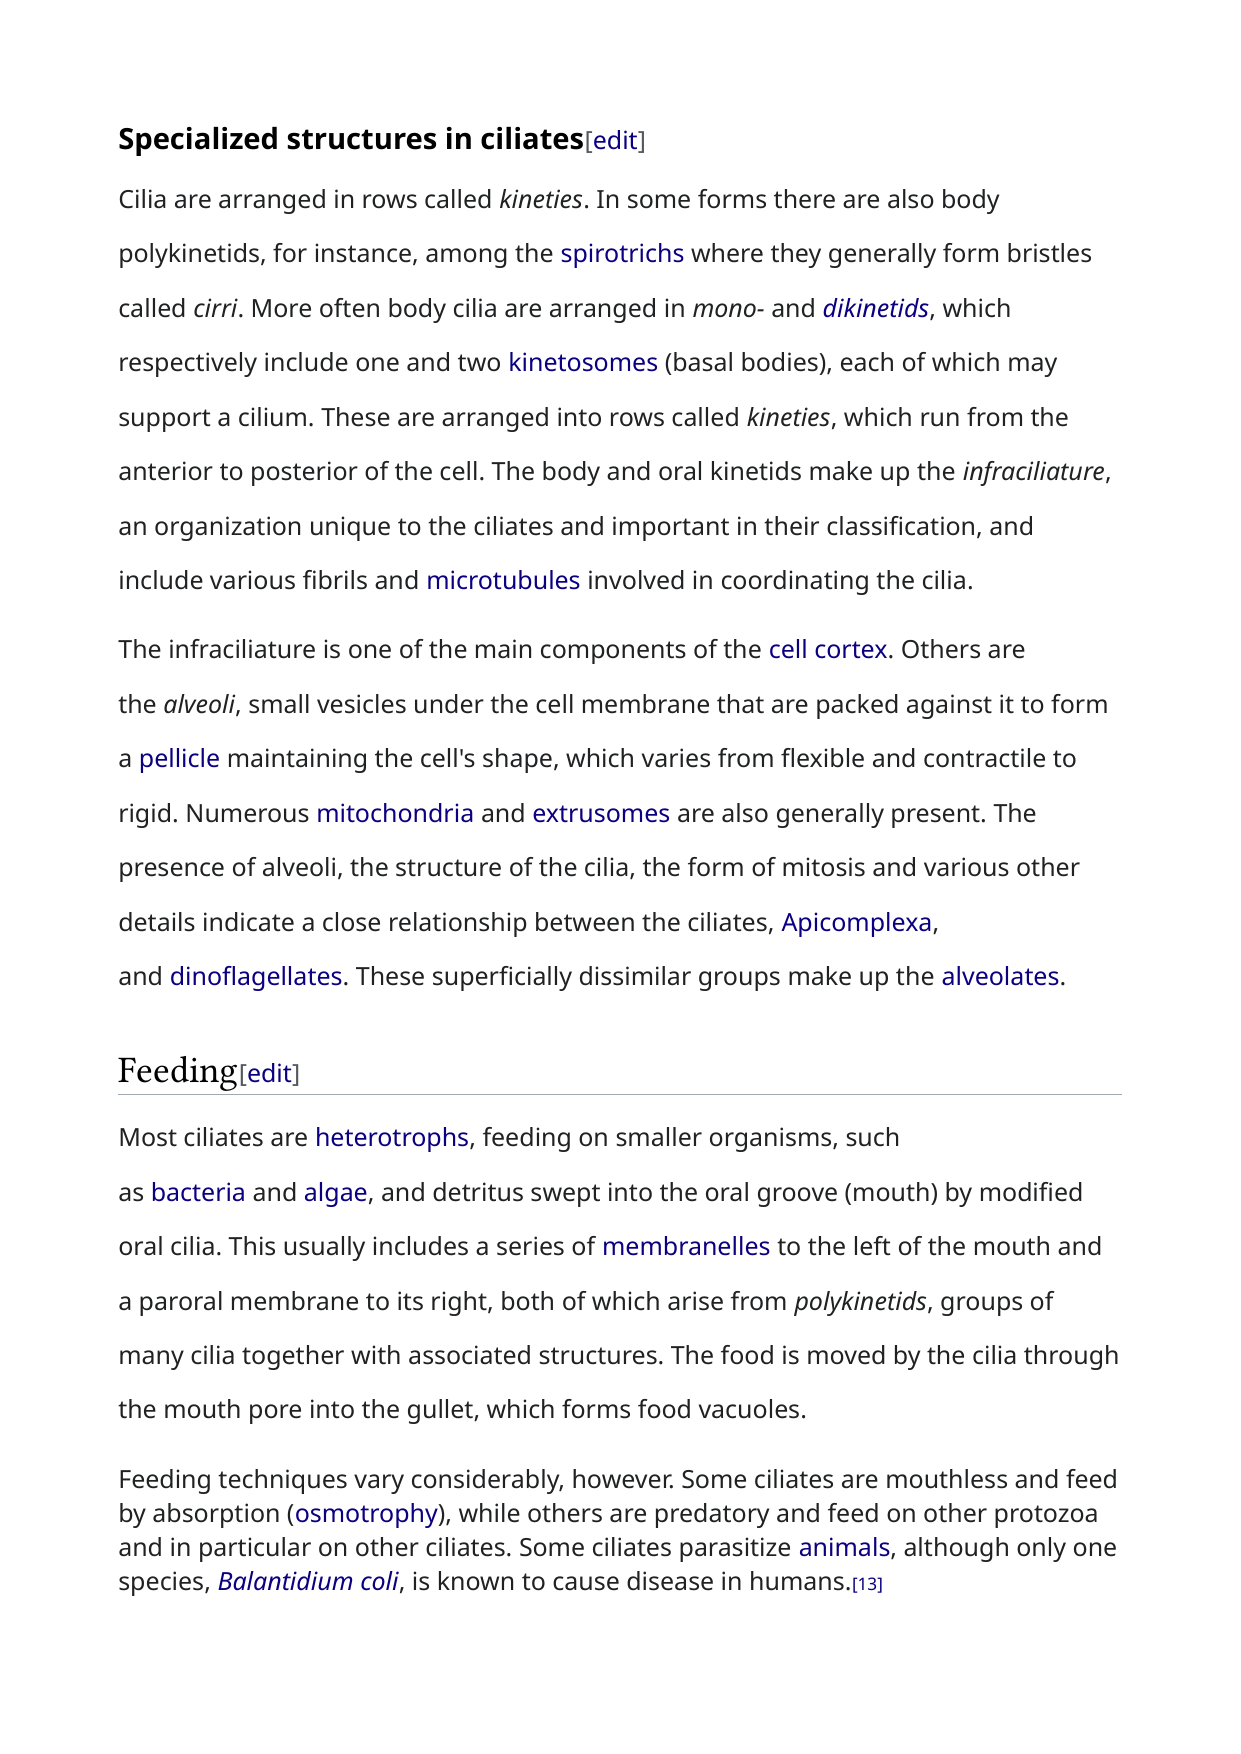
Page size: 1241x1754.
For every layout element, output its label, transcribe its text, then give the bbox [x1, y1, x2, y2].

text Feeding techniques vary considerably, however. Some ciliates are mouthless and feed by absorption (osmotrophy), while others are predatory and feed on other protozoa and in particular on other ciliates. Some ciliates parasitize animals, although only one species, Balantidium coli, is known to cause disease in humans.[13] [118, 1461, 1122, 1597]
text Most ciliates are heterotrophs, feeding on smaller organisms, such as bacteria and algae, and detritus swept into the oral groove (mouth) by modified oral cilia. This usually includes a series of membranelles to the left of the mouth and a paroral membrane to its right, both of which arise from polykinetids, groups of many cilia together with associated structures. The food is moved by the cilia through the mouth pore into the gullet, which forms food vacuoles. [118, 1120, 1122, 1426]
text The infraciliature is one of the main components of the cell cortex. Others are the alveoli, small vesicles under the cell membrane that are packed against it to form a pellicle maintaining the cell's shape, which varies from flexible and contractile to rigid. Numerous mitochondria and extrusomes are also generally present. The presence of alveoli, the structure of the cilia, the form of mitosis and various other details indicate a close relationship between the ciliates, Apicomplexa, and dinoflagellates. These superficially dissimilar groups make up the alveolates. [118, 632, 1122, 993]
text Cilia are arranged in rows called kineties. In some forms there are also body polykinetids, for instance, among the spirotrichs where they generally form bristles called cirri. More often body cilia are arranged in mono- and dikinetids, which respectively include one and two kinetosomes (basal bodies), each of which may support a cilium. These are arranged into rows called kineties, which run from the anterior to posterior of the cell. The body and oral kinetids make up the infraciliature, an organization unique to the ciliates and important in their classification, and include various fibrils and microtubules involved in coordinating the cilia. [118, 182, 1122, 597]
subtitle Specialized structures in ciliates[edit] [118, 118, 1122, 158]
subtitle Feeding[edit] [118, 1049, 1122, 1094]
